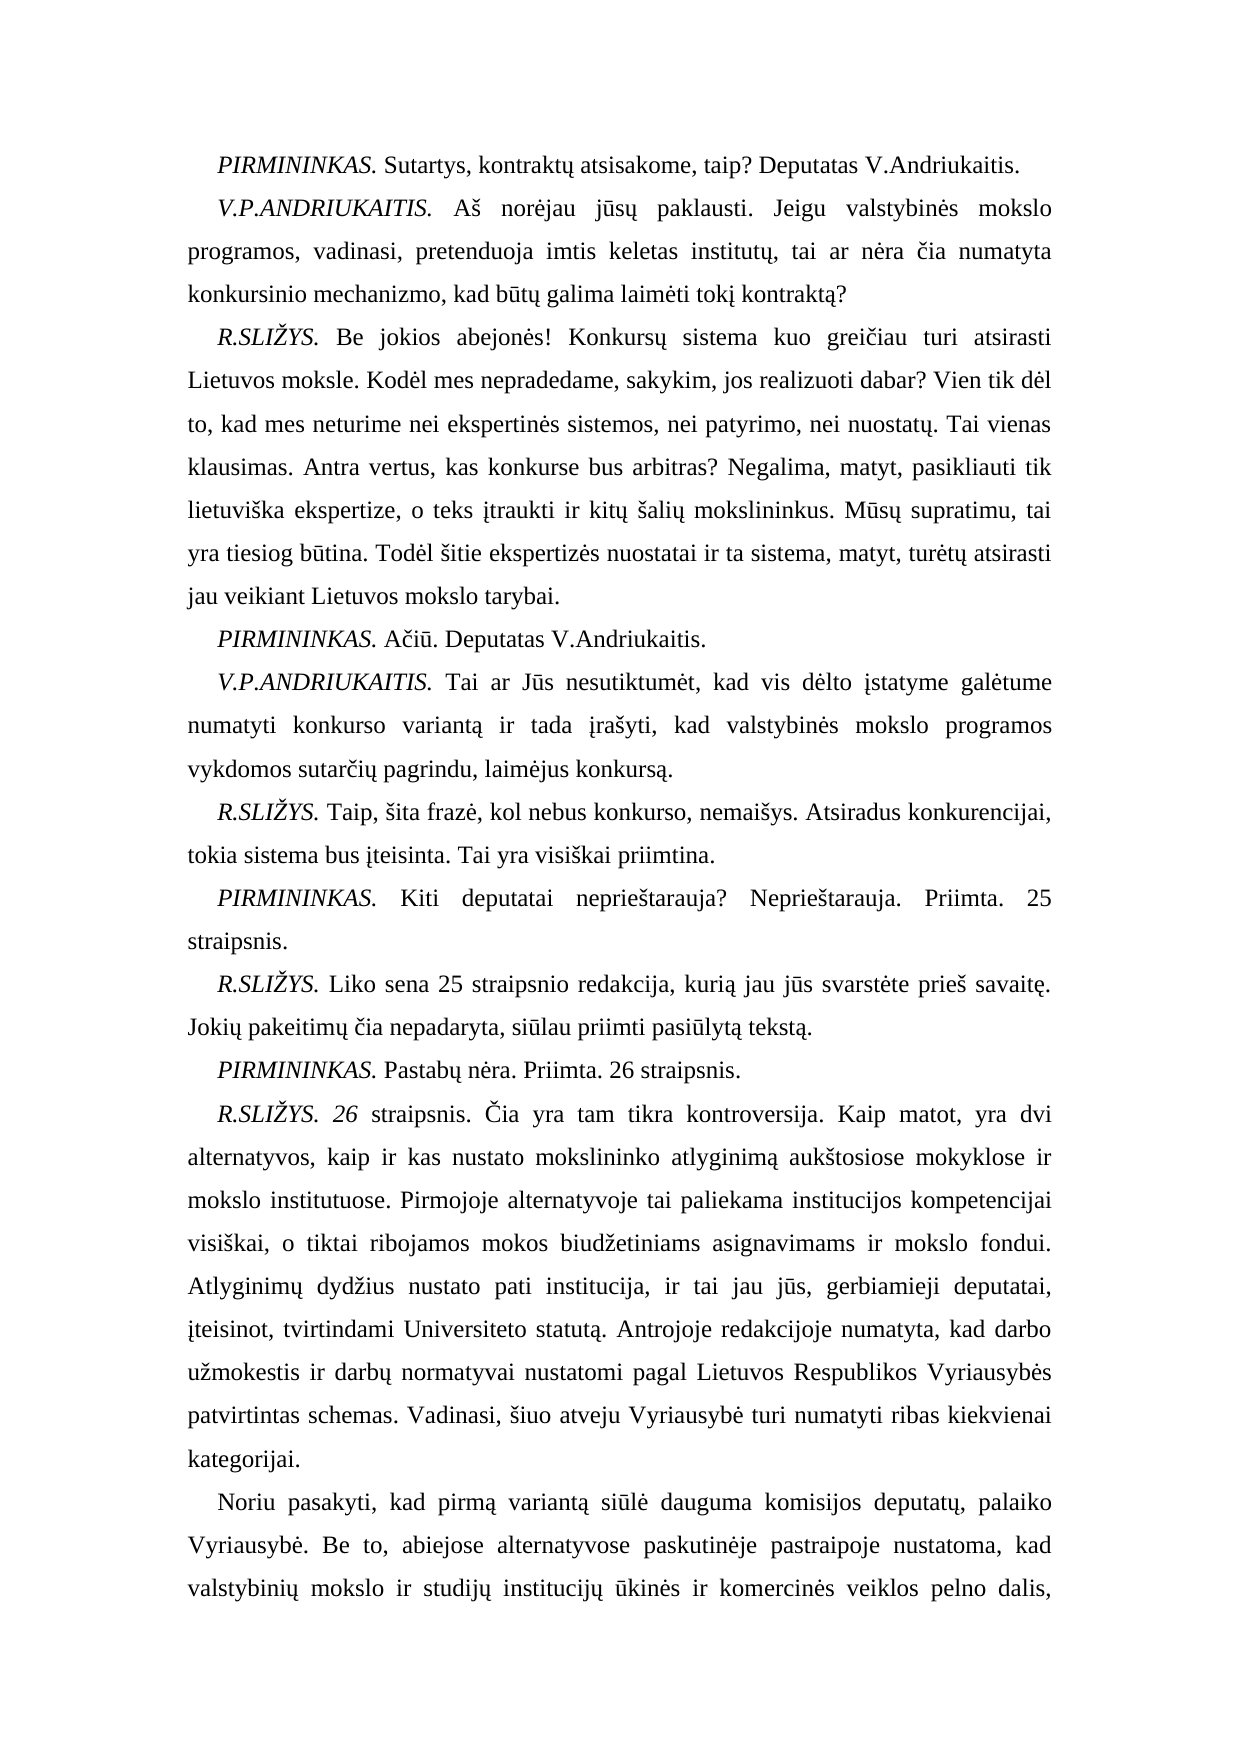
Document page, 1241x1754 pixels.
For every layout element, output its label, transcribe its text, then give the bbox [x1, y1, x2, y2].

text PIRMININKAS. Sutartys, kontraktų atsisakome, taip? Deputatas V.Andriukaitis. [187, 150, 1053, 179]
text R.SLIŽYS. Be jokios abejonės! Konkursų sistema kuo greičiau turi atsirasti Lietuvos moksle. Kodėl mes nepradedame, sakykim, jos realizuoti dabar? Vien tik dėl to, kad mes neturime nei ekspertinės sistemos, nei patyrimo, nei nuostatų. Tai vienas klausimas. Antra vertus, kas konkurse bus arbitras? Negalima, matyt, pasikliauti tik lietuviška ekspertize, o teks įtraukti ir kitų šalių mokslininkus. Mūsų supratimu, tai yra tiesiog būtina. Todėl šitie ekspertizės nuostatai ir ta sistema, matyt, turėtų atsirasti jau veikiant Lietuvos mokslo tarybai. [187, 322, 1053, 610]
text V.P.ANDRIUKAITIS. Tai ar Jūs nesutiktumėt, kad vis dėlto įstatyme galėtume numatyti konkurso variantą ir tada įrašyti, kad valstybinės mokslo programos vykdomos sutarčių pagrindu, laimėjus konkursą. [187, 667, 1053, 782]
text V.P.ANDRIUKAITIS. Aš norėjau jūsų paklausti. Jeigu valstybinės mokslo programos, vadinasi, pretenduoja imtis keletas institutų, tai ar nėra čia numatyta konkursinio mechanizmo, kad būtų galima laimėti tokį kontraktą? [187, 193, 1053, 308]
text R.SLIŽYS. Liko sena 25 straipsnio redakcija, kurią jau jūs svarstėte prieš savaitę. Jokių pakeitimų čia nepadaryta, siūlau priimti pasiūlytą tekstą. [187, 969, 1053, 1041]
text R.SLIŽYS. 26 straipsnis. Čia yra tam tikra kontroversija. Kaip matot, yra dvi alternatyvos, kaip ir kas nustato mokslininko atlyginimą aukštosiose mokyklose ir mokslo institutuose. Pirmojoje alternatyvoje tai paliekama institucijos kompetencijai visiškai, o tiktai ribojamos mokos biudžetiniams asignavimams ir mokslo fondui. Atlyginimų dydžius nustato pati institucija, ir tai jau jūs, gerbiamieji deputatai, įteisinot, tvirtindami Universiteto statutą. Antrojoje redakcijoje numatyta, kad darbo užmokestis ir darbų normatyvai nustatomi pagal Lietuvos Respublikos Vyriausybės patvirtintas schemas. Vadinasi, šiuo atveju Vyriausybė turi numatyti ribas kiekvienai kategorijai. [187, 1099, 1053, 1472]
text PIRMININKAS. Kiti deputatai neprieštarauja? Neprieštarauja. Priimta. 25 straipsnis. [187, 883, 1053, 955]
text R.SLIŽYS. Taip, šita frazė, kol nebus konkurso, nemaišys. Atsiradus konkurencijai, tokia sistema bus įteisinta. Tai yra visiškai priimtina. [187, 797, 1053, 869]
text PIRMININKAS. Pastabų nėra. Priimta. 26 straipsnis. [187, 1056, 1053, 1084]
text PIRMININKAS. Ačiū. Deputatas V.Andriukaitis. [187, 624, 1053, 653]
text Noriu pasakyti, kad pirmą variantą siūlė dauguma komisijos deputatų, palaiko Vyriausybė. Be to, abiejose alternatyvose paskutinėje pastraipoje nustatoma, kad valstybinių mokslo ir studijų institucijų ūkinės ir komercinės veiklos pelno dalis, [187, 1487, 1053, 1602]
